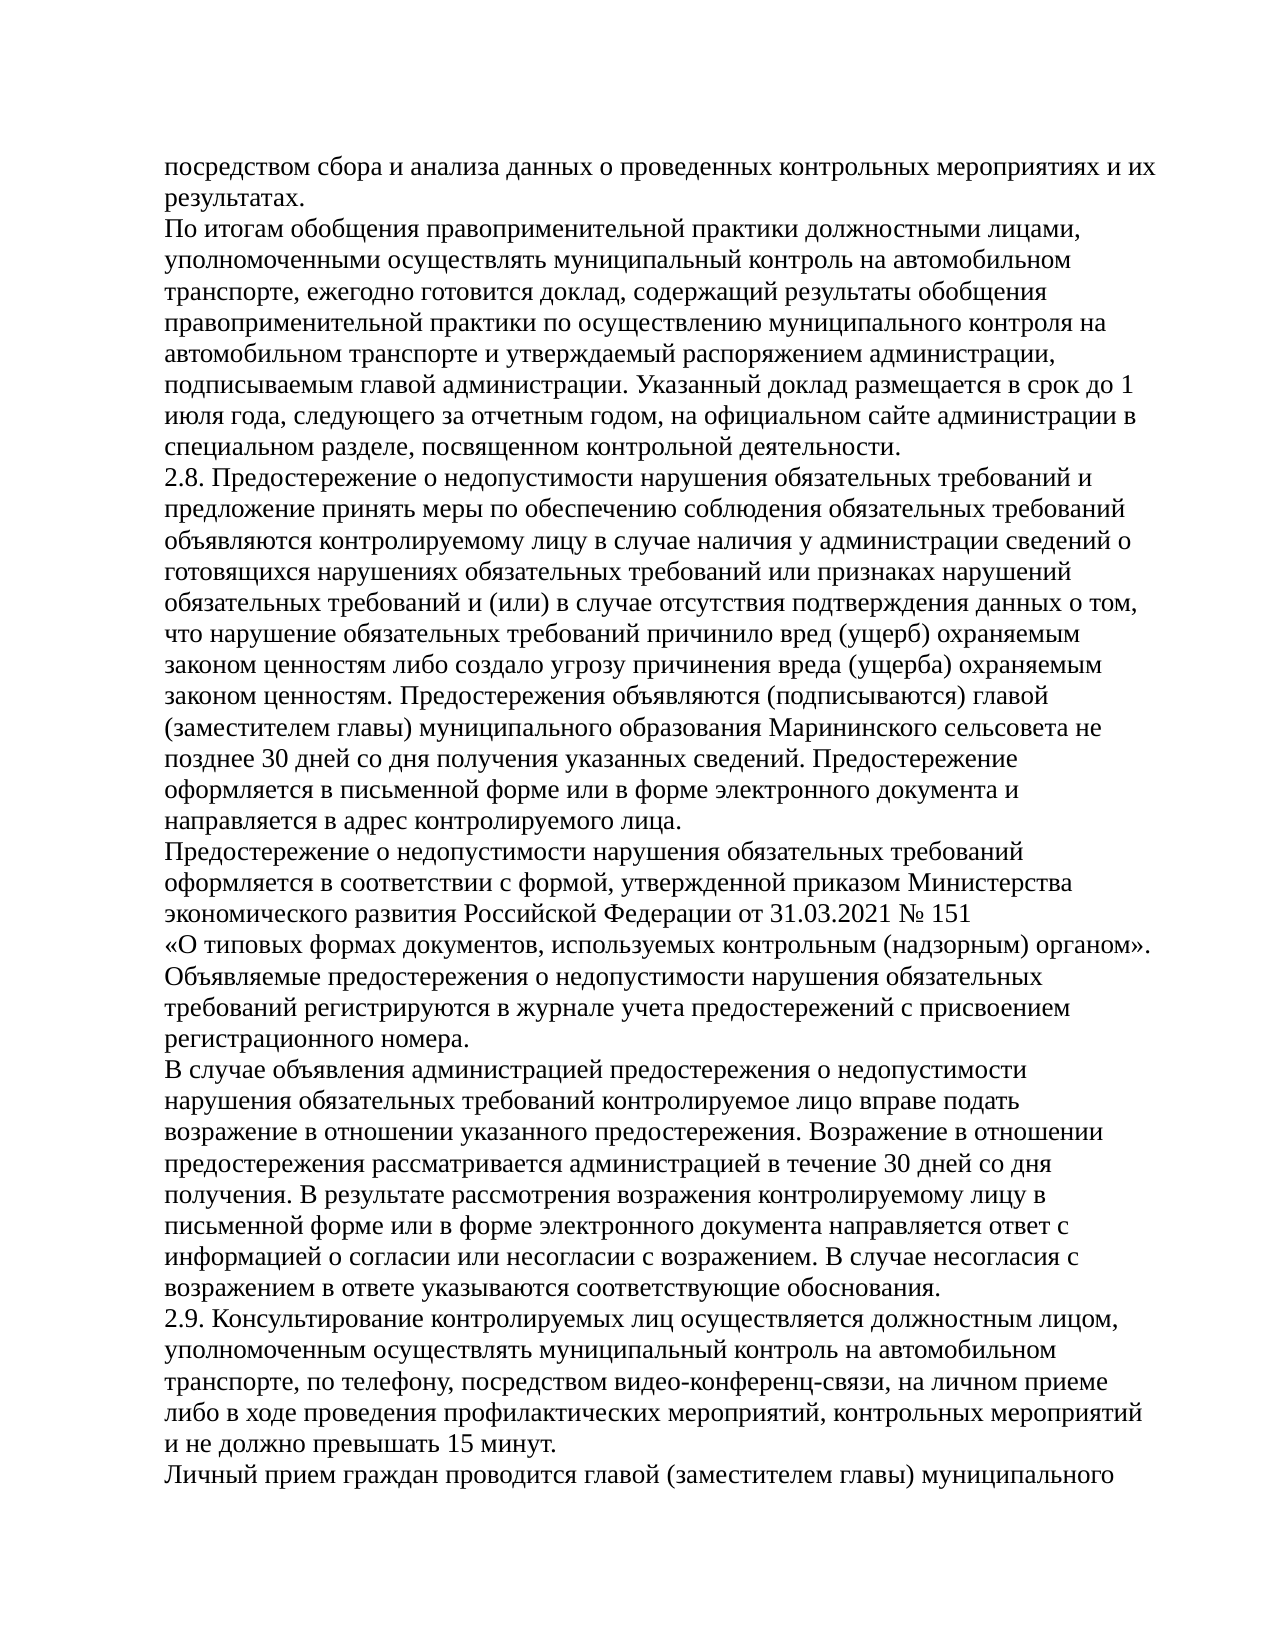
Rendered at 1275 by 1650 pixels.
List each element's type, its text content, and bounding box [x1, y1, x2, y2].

text 2.9. Консультирование контролируемых лиц осуществляется должностным лицом, уполномоченным осуществлять муниципальный контроль на автомобильном транспорте, по телефону, посредством видео-конференц-связи, на личном приеме либо в ходе проведения профилактических мероприятий, контрольных мероприятий и не должно превышать 15 минут. [164, 1302, 1158, 1458]
text Объявляемые предостережения о недопустимости нарушения обязательных требований регистрируются в журнале учета предостережений с присвоением регистрационного номера. [164, 960, 1158, 1053]
text Личный прием граждан проводится главой (заместителем главы) муниципального [164, 1458, 1158, 1489]
text 2.8. Предостережение о недопустимости нарушения обязательных требований и предложение принять меры по обеспечению соблюдения обязательных требований объявляются контролируемому лицу в случае наличия у администрации сведений о готовящихся нарушениях обязательных требований или признаках нарушений обязательных требований и (или) в случае отсутствия подтверждения данных о том, что нарушение обязательных требований причинило вред (ущерб) охраняемым законом ценностям либо создало угрозу причинения вреда (ущерба) охраняемым законом ценностям. Предостережения объявляются (подписываются) главой (заместителем главы) муниципального образования Марининского сельсовета не позднее 30 дней со дня получения указанных сведений. Предостережение оформляется в письменной форме или в форме электронного документа и направляется в адрес контролируемого лица. [164, 461, 1158, 835]
text В случае объявления администрацией предостережения о недопустимости нарушения обязательных требований контролируемое лицо вправе подать возражение в отношении указанного предостережения. Возражение в отношении предостережения рассматривается администрацией в течение 30 дней со дня получения. В результате рассмотрения возражения контролируемому лицу в письменной форме или в форме электронного документа направляется ответ с информацией о согласии или несогласии с возражением. В случае несогласия с возражением в ответе указываются соответствующие обоснования. [164, 1053, 1158, 1302]
text Предостережение о недопустимости нарушения обязательных требований оформляется в соответствии с формой, утвержденной приказом Министерства экономического развития Российской Федерации от 31.03.2021 № 151 «О типовых формах документов, используемых контрольным (надзорным) органом». [164, 835, 1158, 960]
text По итогам обобщения правоприменительной практики должностными лицами, уполномоченными осуществлять муниципальный контроль на автомобильном транспорте, ежегодно готовится доклад, содержащий результаты обобщения правоприменительной практики по осуществлению муниципального контроля на автомобильном транспорте и утверждаемый распоряжением администрации, подписываемым главой администрации. Указанный доклад размещается в срок до 1 июля года, следующего за отчетным годом, на официальном сайте администрации в специальном разделе, посвященном контрольной деятельности. [164, 212, 1158, 461]
text посредством сбора и анализа данных о проведенных контрольных мероприятиях и их результатах. [164, 150, 1158, 212]
